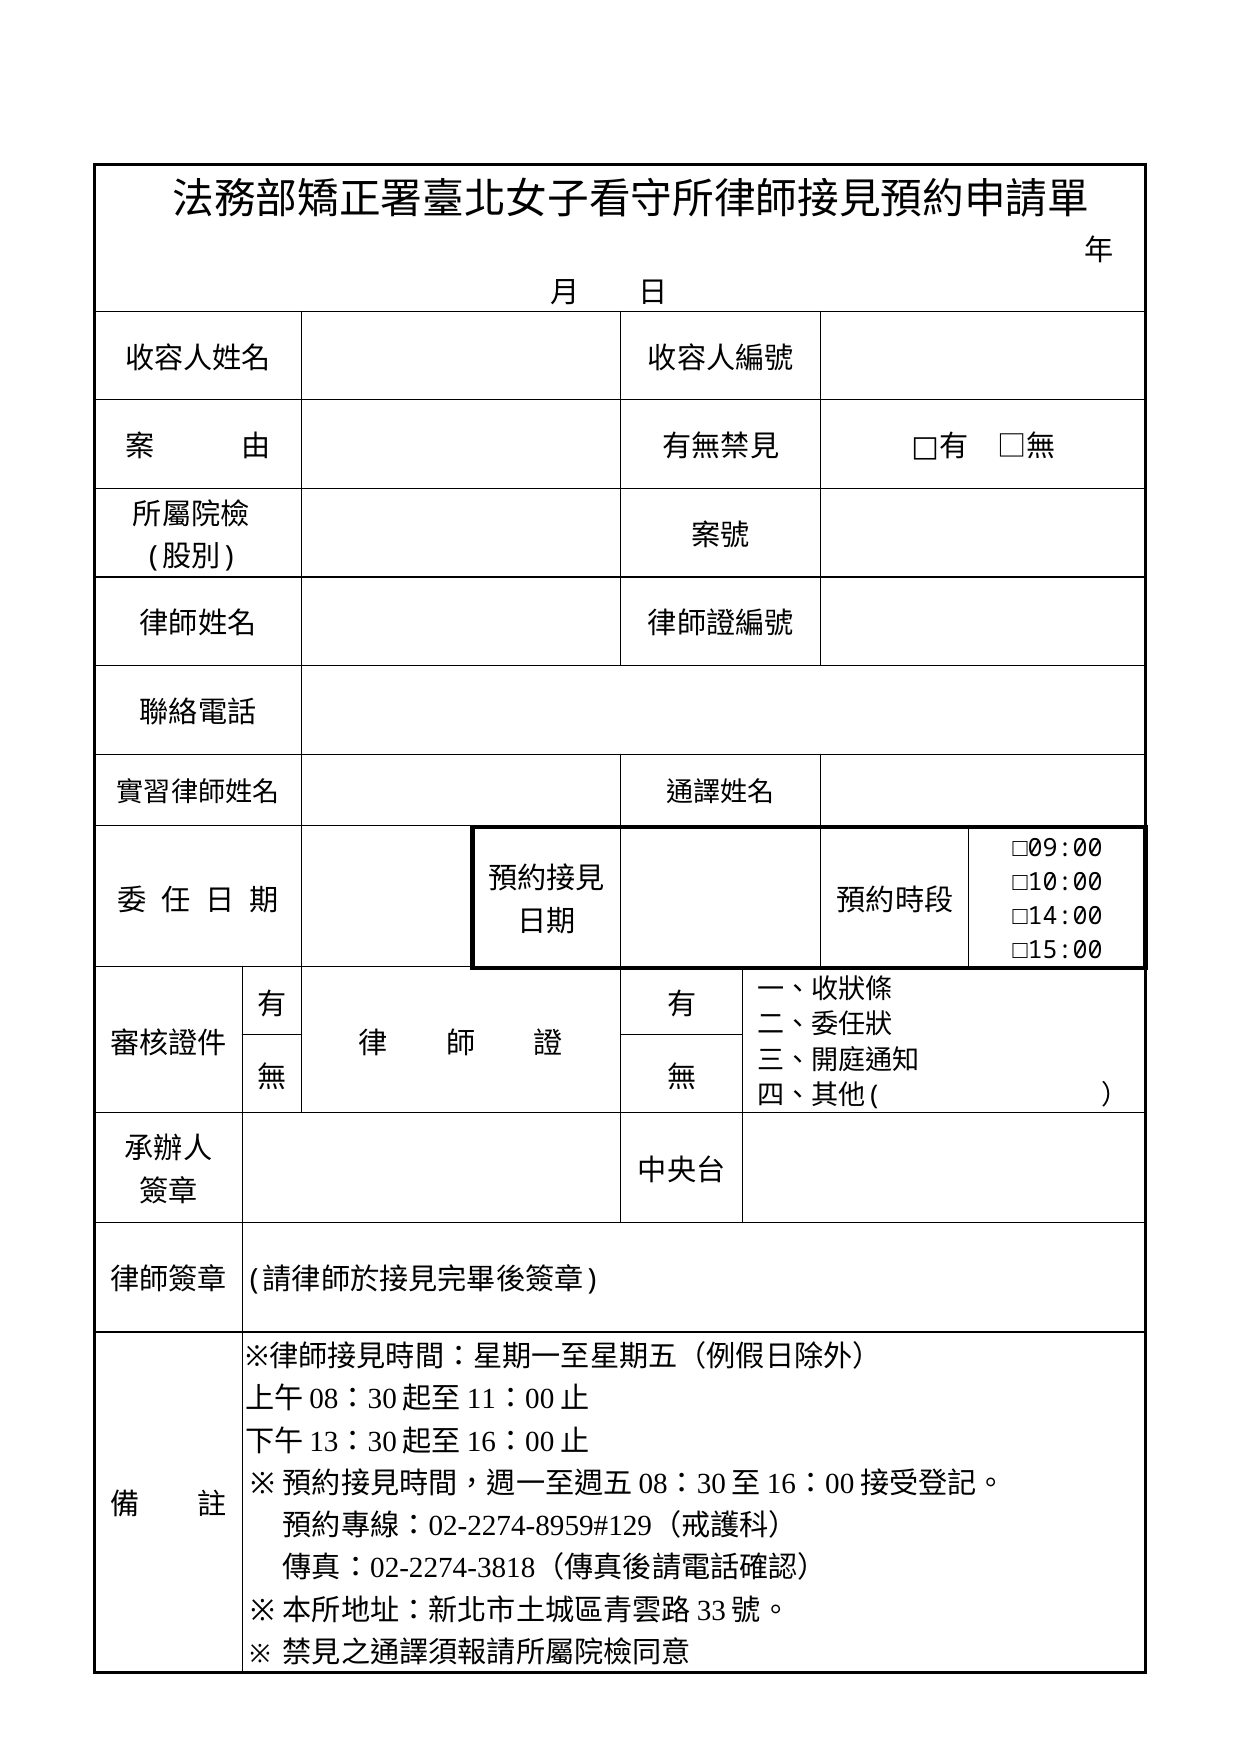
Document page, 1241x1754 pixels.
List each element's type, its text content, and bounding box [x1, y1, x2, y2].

table_cell 律師證編號 [621, 578, 820, 665]
table_cell 無 [243, 1035, 301, 1112]
table_cell [302, 312, 620, 399]
table_cell [302, 826, 470, 966]
table_cell 律師姓名 [96, 578, 301, 665]
table_cell [302, 489, 620, 576]
table_cell [821, 312, 1144, 399]
table_cell 通譯姓名 [621, 755, 820, 824]
table_cell 有 [621, 970, 742, 1033]
table_cell 承辦人 簽章 [96, 1113, 242, 1222]
table_cell (請律師於接見完畢後簽章) [243, 1223, 1144, 1331]
table_cell 案 由 [96, 400, 301, 488]
table_cell [821, 578, 1144, 665]
table_cell 收容人編號 [621, 312, 820, 399]
table_cell 中央台 [621, 1113, 742, 1222]
table_cell □有 □無 [821, 400, 1144, 488]
table_cell 有 [243, 967, 301, 1033]
table_header 法務部矯正署臺北女子看守所律師接見預約申請單 年 月 日 [96, 166, 1144, 311]
table_cell 收容人姓名 [96, 312, 301, 399]
table_cell 委 任 日 期 [96, 826, 301, 966]
table_cell 聯絡電話 [96, 666, 301, 753]
table_cell 預約時段 [821, 829, 968, 966]
table_cell [243, 1113, 620, 1222]
table_cell [302, 578, 620, 665]
table_cell [821, 755, 1144, 824]
table_cell 案號 [621, 489, 820, 576]
table_cell [302, 400, 620, 488]
table_cell 有無禁見 [621, 400, 820, 488]
table_cell □09:00 □10:00 □14:00 □15:00 [969, 829, 1143, 966]
table_cell [621, 829, 820, 966]
table_cell 實習律師姓名 [96, 755, 301, 824]
table_cell 一、收狀條 二、委任狀 三、開庭通知 四、其他( ） [743, 970, 1144, 1112]
table_cell [743, 1113, 1144, 1222]
table_cell [302, 755, 620, 824]
table_cell 所屬院檢 (股別) [96, 489, 301, 576]
table_cell [821, 489, 1144, 576]
table_cell [302, 666, 1144, 753]
table_cell ※律師接見時間：星期一至星期五（例假日除外） 上午08：30起至11：00止 下午13：30起至16：00止 預約接見時間，週一至週五08：30至16：00接受登記。 預約專線：02-2274-8959#129（戒護科） 傳真：02-2274-3818（傳真後請電話確認） 本所地址：新北市土城區青雲路33號。 禁見之通譯須報請所屬院檢同意 [243, 1333, 1144, 1671]
table_cell 審核證件 [96, 967, 242, 1112]
table_cell 律師簽章 [96, 1223, 242, 1331]
table_cell 無 [621, 1035, 742, 1112]
table_cell 預約接見日期 [475, 829, 620, 966]
table_cell 備 註 [96, 1333, 242, 1671]
table_cell 律 師 證 [302, 967, 620, 1112]
